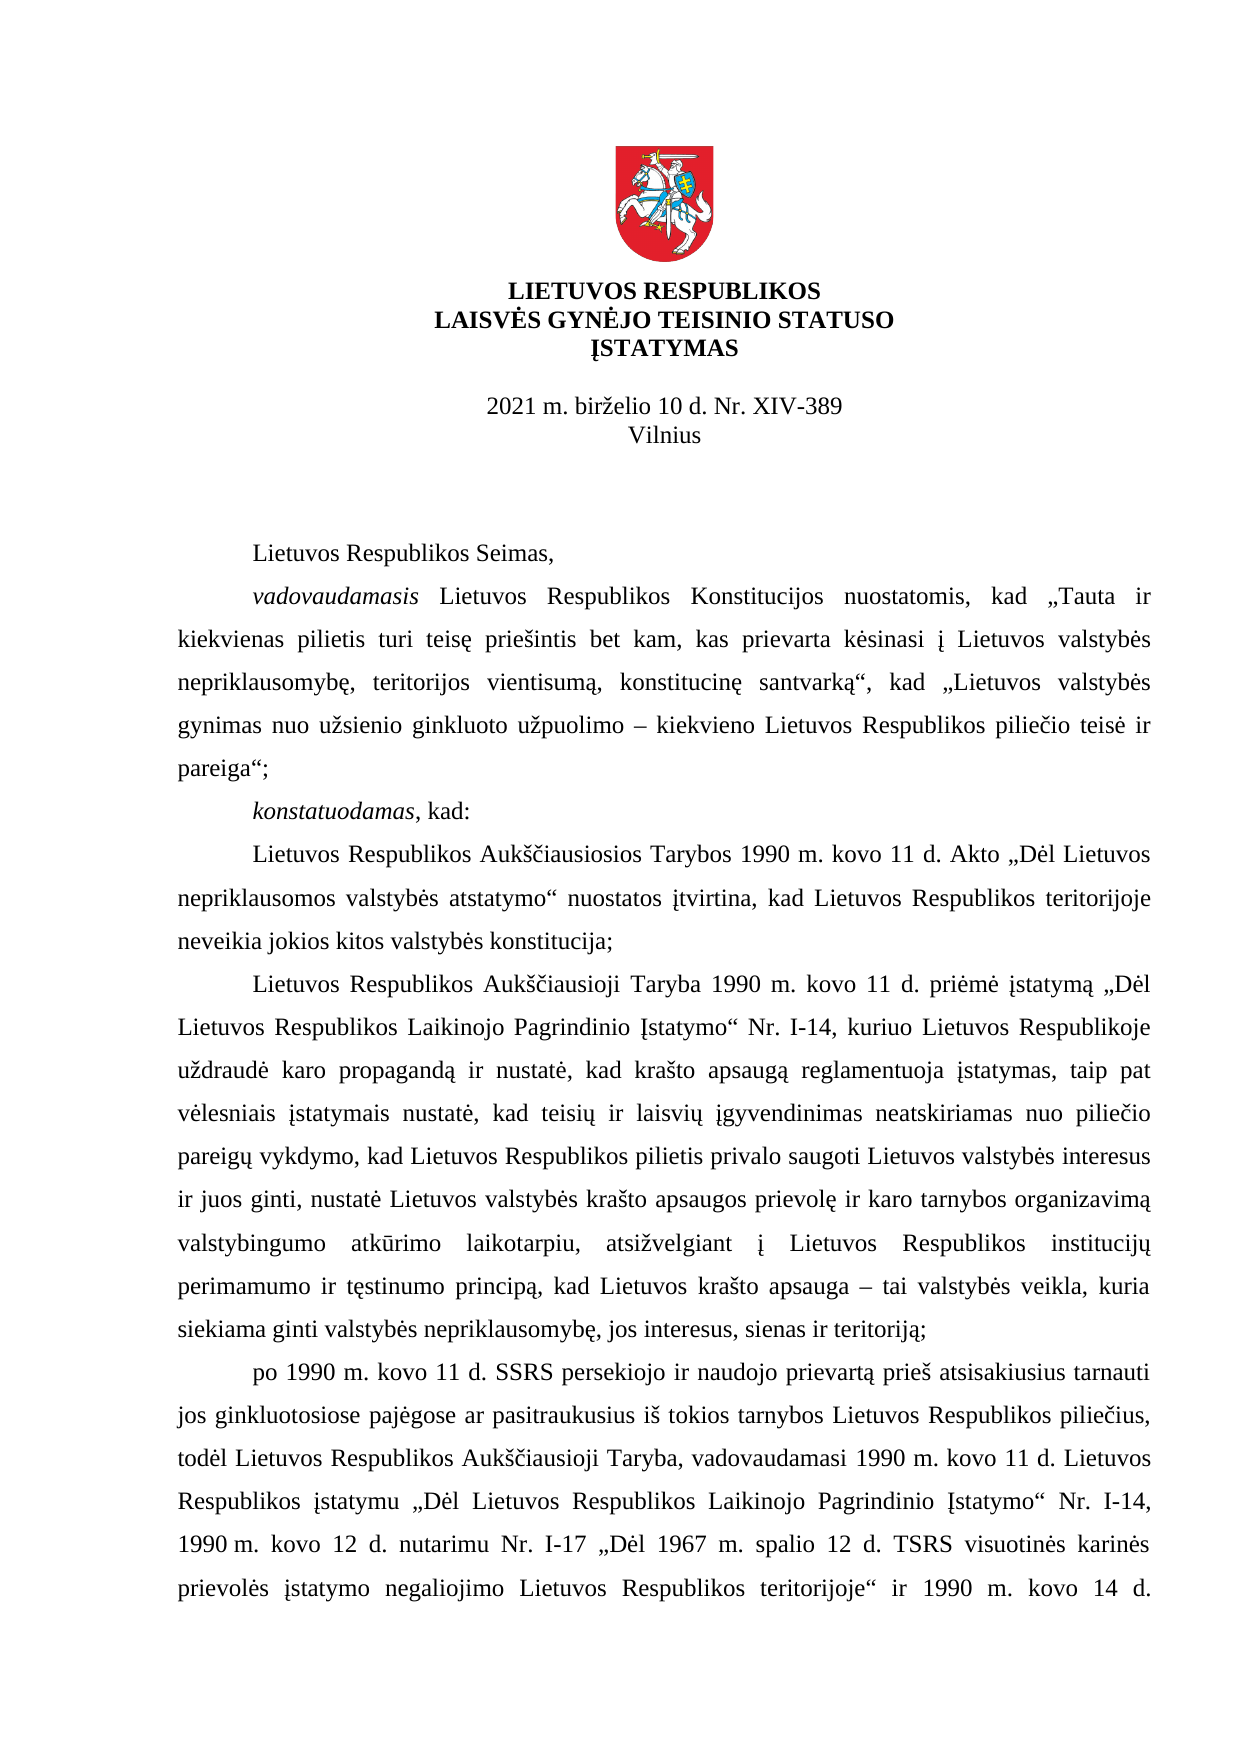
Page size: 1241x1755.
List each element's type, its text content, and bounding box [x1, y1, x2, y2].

text Lietuvos Respublikos Seimas, [177, 538, 1152, 566]
text konstatuodamas, kad: [177, 796, 1152, 825]
text Vilnius [177, 420, 1152, 448]
text Lietuvos Respublikos Aukščiausiosios Tarybos 1990 m. kovo 11 d. Akto „Dėl Lietuvos nepriklausomos valstybės atstatymo“ nuostatos įtvirtina, kad Lietuvos Respublikos teritorijoje neveikia jokios kitos valstybės konstitucija; [177, 839, 1152, 954]
text vadovaudamasis Lietuvos Respublikos Konstitucijos nuostatomis, kad „Tauta ir kiekvienas pilietis turi teisę priešintis bet kam, kas prievarta kėsinasi į Lietuvos valstybės nepriklausomybę, teritorijos vientisumą, konstitucinę santvarką“, kad „Lietuvos valstybės gynimas nuo užsienio ginkluoto užpuolimo – kiekvieno Lietuvos Respublikos piliečio teisė ir pareiga“; [177, 581, 1152, 782]
text 2021 m. birželio 10 d. Nr. XIV-389 [177, 391, 1152, 420]
text ĮSTATYMAS [177, 333, 1152, 362]
text Lietuvos Respublikos Aukščiausioji Taryba 1990 m. kovo 11 d. priėmė įstatymą „Dėl Lietuvos Respublikos Laikinojo Pagrindinio Įstatymo“ Nr. I-14, kuriuo Lietuvos Respublikoje uždraudė karo propagandą ir nustatė, kad krašto apsaugą reglamentuoja įstatymas, taip pat vėlesniais įstatymais nustatė, kad teisių ir laisvių įgyvendinimas neatskiriamas nuo piliečio pareigų vykdymo, kad Lietuvos Respublikos pilietis privalo saugoti Lietuvos valstybės interesus ir juos ginti, nustatė Lietuvos valstybės krašto apsaugos prievolę ir karo tarnybos organizavimą valstybingumo atkūrimo laikotarpiu, atsižvelgiant į Lietuvos Respublikos institucijų perimamumo ir tęstinumo principą, kad Lietuvos krašto apsauga – tai valstybės veikla, kuria siekiama ginti valstybės nepriklausomybę, jos interesus, sienas ir teritoriją; [177, 969, 1152, 1343]
text LAISVĖS GYNĖJO TEISINIO STATUSO [177, 305, 1152, 333]
text po 1990 m. kovo 11 d. SSRS persekiojo ir naudojo prievartą prieš atsisakiusius tarnauti jos ginkluotosiose pajėgose ar pasitraukusius iš tokios tarnybos Lietuvos Respublikos piliečius, todėl Lietuvos Respublikos Aukščiausioji Taryba, vadovaudamasi 1990 m. kovo 11 d. Lietuvos Respublikos įstatymu „Dėl Lietuvos Respublikos Laikinojo Pagrindinio Įstatymo“ Nr. I-14, 1990 m. kovo 12 d. nutarimu Nr. I-17 „Dėl 1967 m. spalio 12 d. TSRS visuotinės karinės prievolės įstatymo negaliojimo Lietuvos Respublikos teritorijoje“ ir 1990 m. kovo 14 d. [177, 1357, 1152, 1601]
text LIETUVOS RESPUBLIKOS [177, 276, 1152, 305]
